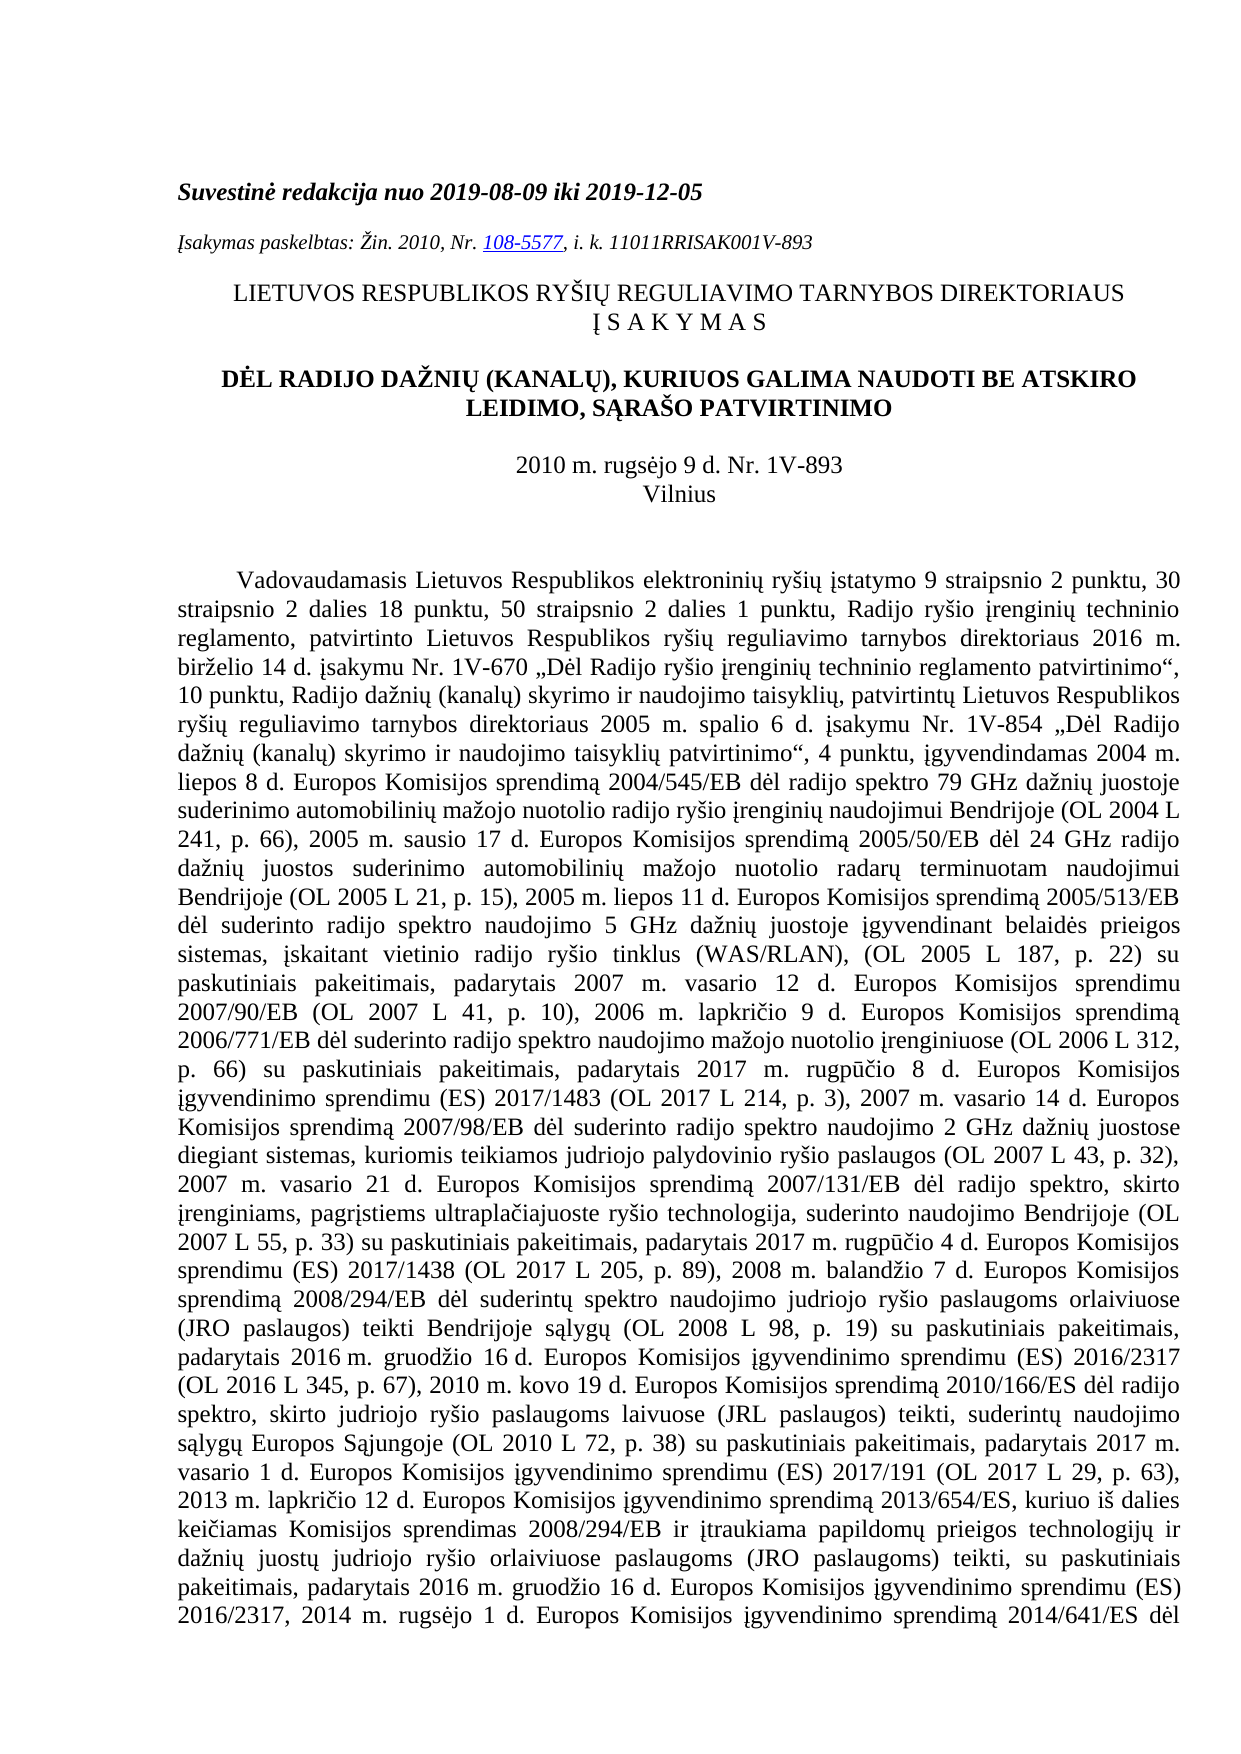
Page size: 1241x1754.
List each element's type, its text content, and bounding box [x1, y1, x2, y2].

text Vadovaudamasis Lietuvos Respublikos elektroninių ryšių įstatymo 9 straipsnio 2 punktu, 30 straipsnio 2 dalies 18 punktu, 50 straipsnio 2 dalies 1 punktu, Radijo ryšio įrenginių techninio reglamento, patvirtinto Lietuvos Respublikos ryšių reguliavimo tarnybos direktoriaus 2016 m. birželio 14 d. įsakymu Nr. 1V-670 „Dėl Radijo ryšio įrenginių techninio reglamento patvirtinimo“, 10 punktu, Radijo dažnių (kanalų) skyrimo ir naudojimo taisyklių, patvirtintų Lietuvos Respublikos ryšių reguliavimo tarnybos direktoriaus 2005 m. spalio 6 d. įsakymu Nr. 1V-854 „Dėl Radijo dažnių (kanalų) skyrimo ir naudojimo taisyklių patvirtinimo“, 4 punktu, įgyvendindamas 2004 m. liepos 8 d. Europos Komisijos sprendimą 2004/545/EB dėl radijo spektro 79 GHz dažnių juostoje suderinimo automobilinių mažojo nuotolio radijo ryšio įrenginių naudojimui Bendrijoje (OL 2004 L 241, p. 66), 2005 m. sausio 17 d. Europos Komisijos sprendimą 2005/50/EB dėl 24 GHz radijo dažnių juostos suderinimo automobilinių mažojo nuotolio radarų terminuotam naudojimui Bendrijoje (OL 2005 L 21, p. 15), 2005 m. liepos 11 d. Europos Komisijos sprendimą 2005/513/EB dėl suderinto radijo spektro naudojimo 5 GHz dažnių juostoje įgyvendinant belaidės prieigos sistemas, įskaitant vietinio radijo ryšio tinklus (WAS/RLAN), (OL 2005 L 187, p. 22) su paskutiniais pakeitimais, padarytais 2007 m. vasario 12 d. Europos Komisijos sprendimu 2007/90/EB (OL 2007 L 41, p. 10), 2006 m. lapkričio 9 d. Europos Komisijos sprendimą 2006/771/EB dėl suderinto radijo spektro naudojimo mažojo nuotolio įrenginiuose (OL 2006 L 312, p. 66) su paskutiniais pakeitimais, padarytais 2017 m. rugpūčio 8 d. Europos Komisijos įgyvendinimo sprendimu (ES) 2017/1483 (OL 2017 L 214, p. 3), 2007 m. vasario 14 d. Europos Komisijos sprendimą 2007/98/EB dėl suderinto radijo spektro naudojimo 2 GHz dažnių juostose diegiant sistemas, kuriomis teikiamos judriojo palydovinio ryšio paslaugos (OL 2007 L 43, p. 32), 2007 m. vasario 21 d. Europos Komisijos sprendimą 2007/131/EB dėl radijo spektro, skirto įrenginiams, pagrįstiems ultraplačiajuoste ryšio technologija, suderinto naudojimo Bendrijoje (OL 2007 L 55, p. 33) su paskutiniais pakeitimais, padarytais 2017 m. rugpūčio 4 d. Europos Komisijos sprendimu (ES) 2017/1438 (OL 2017 L 205, p. 89), 2008 m. balandžio 7 d. Europos Komisijos sprendimą 2008/294/EB dėl suderintų spektro naudojimo judriojo ryšio paslaugoms orlaiviuose (JRO paslaugos) teikti Bendrijoje sąlygų (OL 2008 L 98, p. 19) su paskutiniais pakeitimais, padarytais 2016 m. gruodžio 16 d. Europos Komisijos įgyvendinimo sprendimu (ES) 2016/2317 (OL 2016 L 345, p. 67), 2010 m. kovo 19 d. Europos Komisijos sprendimą 2010/166/ES dėl radijo spektro, skirto judriojo ryšio paslaugoms laivuose (JRL paslaugos) teikti, suderintų naudojimo sąlygų Europos Sąjungoje (OL 2010 L 72, p. 38) su paskutiniais pakeitimais, padarytais 2017 m. vasario 1 d. Europos Komisijos įgyvendinimo sprendimu (ES) 2017/191 (OL 2017 L 29, p. 63), 2013 m. lapkričio 12 d. Europos Komisijos įgyvendinimo sprendimą 2013/654/ES, kuriuo iš dalies keičiamas Komisijos sprendimas 2008/294/EB ir įtraukiama papildomų prieigos technologijų ir dažnių juostų judriojo ryšio orlaiviuose paslaugoms (JRO paslaugoms) teikti, su paskutiniais pakeitimais, padarytais 2016 m. gruodžio 16 d. Europos Komisijos įgyvendinimo sprendimu (ES) 2016/2317, 2014 m. rugsėjo 1 d. Europos Komisijos įgyvendinimo sprendimą 2014/641/ES dėl [177, 566, 1181, 1629]
text Vilnius [177, 479, 1181, 508]
text ĮSAKYMAS [177, 307, 1181, 336]
text LIETUVOS RESPUBLIKOS RYŠIŲ REGULIAVIMO TARNYBOS DIREKTORIAUS [177, 278, 1181, 307]
text DĖL RADIJO DAŽNIŲ (KANALŲ), KURIUOS GALIMA NAUDOTI BE ATSKIRO LEIDIMO, SĄRAŠO PATVIRTINIMO [177, 364, 1181, 422]
text Suvestinė redakcija nuo 2019-08-09 iki 2019-12-05 [177, 177, 1181, 206]
text 2010 m. rugsėjo 9 d. Nr. 1V-893 [177, 451, 1181, 479]
text Įsakymas paskelbtas: Žin. 2010, Nr. 108-5577, i. k. 11011RRISAK001V-893 [177, 230, 1181, 254]
